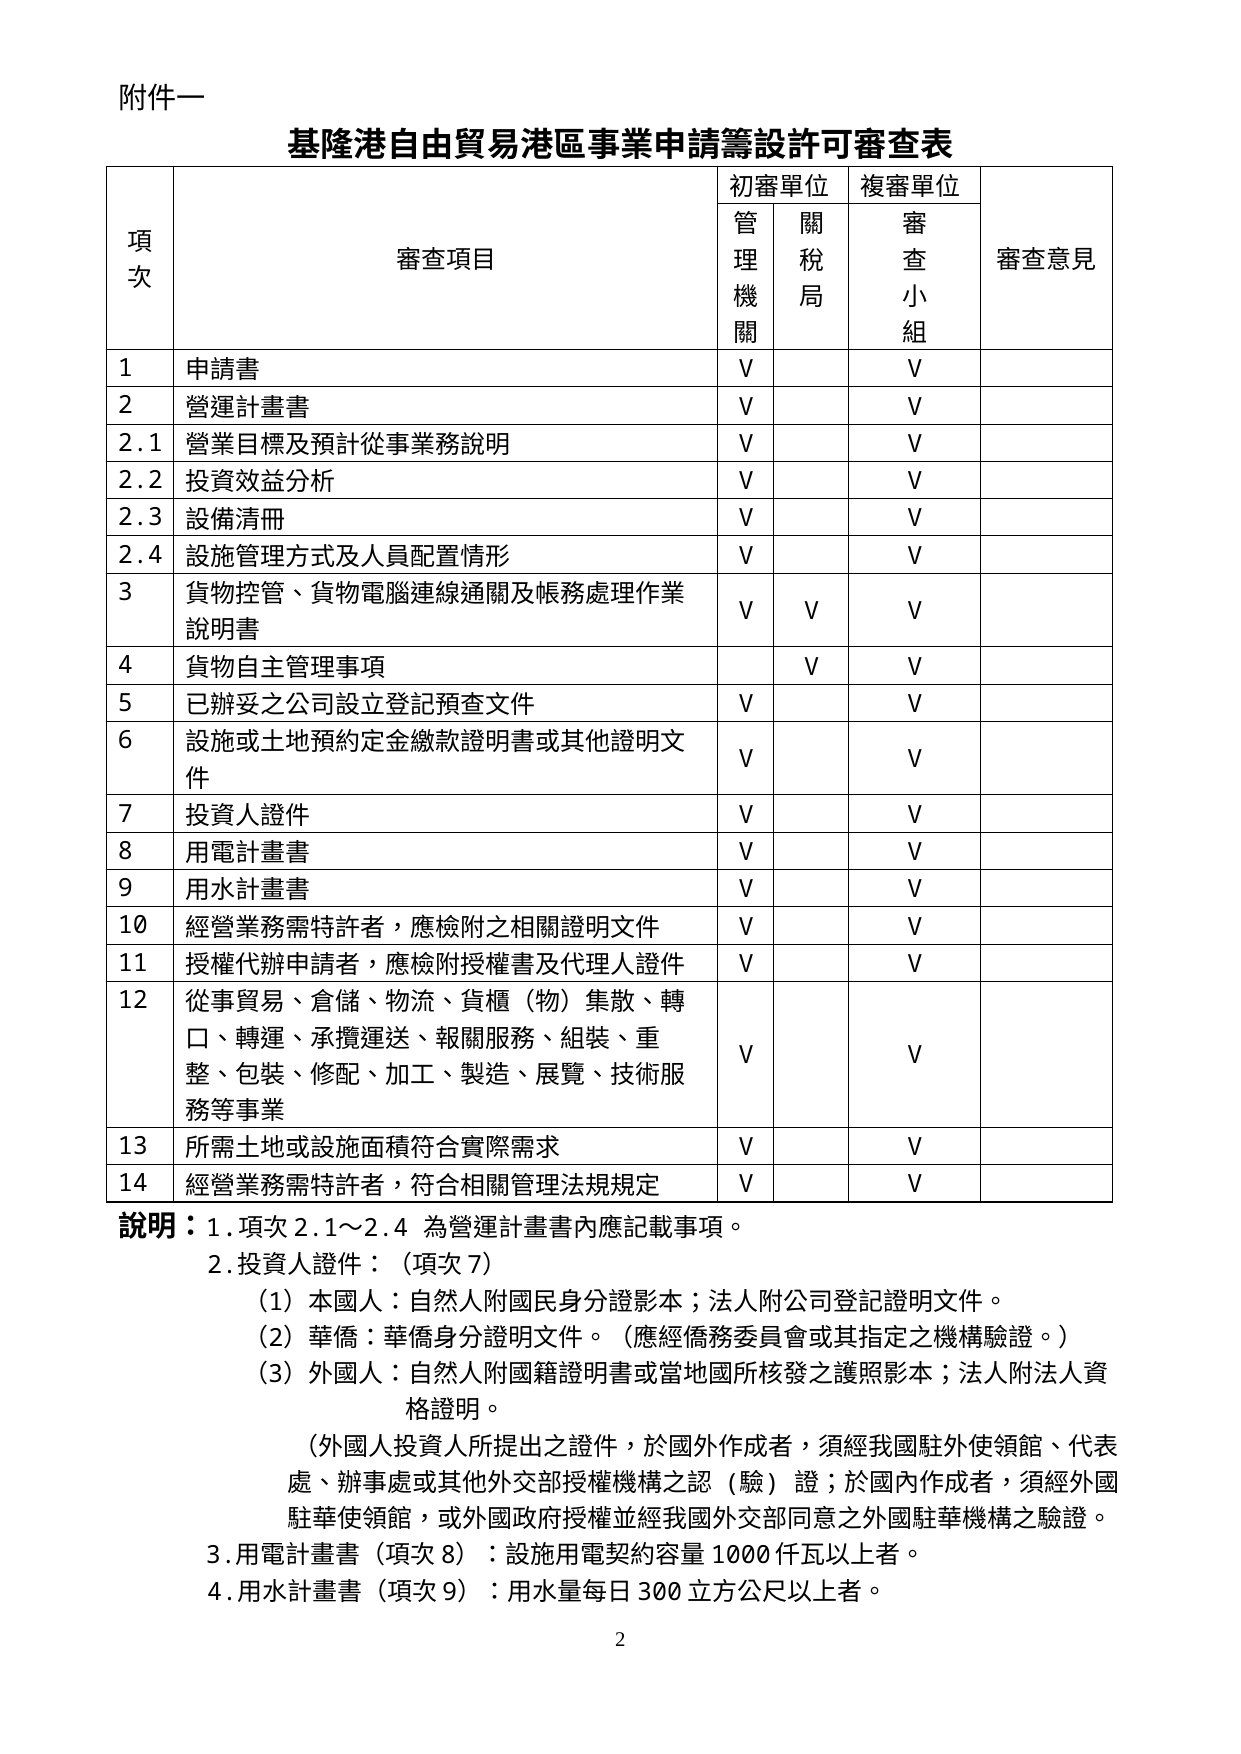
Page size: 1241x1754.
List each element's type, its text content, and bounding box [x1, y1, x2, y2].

table_cell 8 [107, 833, 173, 869]
table_cell V [718, 574, 773, 646]
table_cell 2.4 [107, 536, 173, 573]
text 附件一 [118, 75, 1122, 117]
text 基隆港自由貿易港區事業申請籌設許可審查表 [118, 117, 1122, 166]
table_cell 14 [107, 1165, 173, 1201]
table_cell V [718, 982, 773, 1127]
table_cell [774, 1165, 848, 1201]
table_cell V [718, 870, 773, 906]
table_cell [774, 387, 848, 423]
text 3.用電計畫書（項次8）：設施用電契約容量1000仟瓦以上者。 [118, 1535, 1122, 1571]
table_cell [774, 945, 848, 981]
table_cell 營業目標及預計從事業務說明 [174, 425, 717, 461]
text （3）外國人：自然人附國籍證明書或當地國所核發之護照影本；法人附法人資格證明。 [243, 1353, 1123, 1426]
table_cell [774, 722, 848, 794]
table_cell 設施或土地預約定金繳款證明書或其他證明文件 [174, 722, 717, 794]
table_cell 經營業務需特許者，符合相關管理法規規定 [174, 1165, 717, 1201]
table_cell V [718, 722, 773, 794]
table_cell 關 稅 局 [774, 204, 848, 349]
table_cell 用電計畫書 [174, 833, 717, 869]
table_cell V [849, 982, 980, 1127]
table_cell 設施管理方式及人員配置情形 [174, 536, 717, 573]
table_cell [981, 1128, 1112, 1164]
table_cell 2.1 [107, 425, 173, 461]
table_cell [774, 685, 848, 721]
table_cell V [718, 425, 773, 461]
table_cell 管理機關 [718, 204, 773, 349]
table_cell [774, 795, 848, 832]
table_cell 設備清冊 [174, 499, 717, 535]
table_cell 5 [107, 685, 173, 721]
table_cell V [849, 1165, 980, 1201]
table_cell [981, 685, 1112, 721]
table_cell [981, 387, 1112, 423]
table_cell [981, 1165, 1112, 1201]
table_cell [981, 870, 1112, 906]
table_cell 投資人證件 [174, 795, 717, 832]
table_cell 10 [107, 907, 173, 943]
table_cell V [774, 574, 848, 646]
table_cell [774, 462, 848, 498]
table_cell [981, 833, 1112, 869]
table_cell [981, 647, 1112, 683]
table_cell V [718, 1128, 773, 1164]
table_cell 審 查 小 組 [849, 204, 980, 349]
table_cell V [849, 574, 980, 646]
table_cell 9 [107, 870, 173, 906]
table_cell 7 [107, 795, 173, 832]
table_cell V [718, 685, 773, 721]
table_cell 經營業務需特許者，應檢附之相關證明文件 [174, 907, 717, 943]
table_cell 用水計畫書 [174, 870, 717, 906]
table_cell V [849, 647, 980, 683]
table_header 複審單位 [849, 167, 980, 203]
table_cell V [849, 499, 980, 535]
text （1）本國人：自然人附國民身分證影本；法人附公司登記證明文件。 [118, 1281, 1122, 1317]
table_cell V [718, 907, 773, 943]
table_cell 已辦妥之公司設立登記預查文件 [174, 685, 717, 721]
table_cell [718, 647, 773, 683]
table_cell 所需土地或設施面積符合實際需求 [174, 1128, 717, 1164]
table_cell V [849, 350, 980, 386]
table_cell V [849, 425, 980, 461]
table_cell [774, 350, 848, 386]
text （外國人投資人所提出之證件，於國外作成者，須經我國駐外使領館、代表處、辦事處或其他外交部授權機構之認 (驗) 證；於國內作成者，須經外國駐華使領館，或外國政府授權並經我國外交部同意之外國駐華機構之驗證。 [287, 1426, 1123, 1535]
table_cell 2 [107, 387, 173, 423]
table_cell V [849, 1128, 980, 1164]
table_cell V [849, 536, 980, 573]
table_cell [774, 425, 848, 461]
table_cell 2.3 [107, 499, 173, 535]
table_cell V [718, 1165, 773, 1201]
table_cell [774, 982, 848, 1127]
table_cell V [849, 462, 980, 498]
table_cell 3 [107, 574, 173, 646]
text 說明：1.項次2.1～2.4 為營運計畫書內應記載事項。 [118, 1202, 1122, 1245]
table_cell 貨物自主管理事項 [174, 647, 717, 683]
table_cell 投資效益分析 [174, 462, 717, 498]
table_cell 12 [107, 982, 173, 1127]
table_cell [981, 907, 1112, 943]
table_cell V [718, 499, 773, 535]
table_cell V [849, 907, 980, 943]
table_cell [981, 462, 1112, 498]
table_cell [981, 350, 1112, 386]
table_cell 6 [107, 722, 173, 794]
table_cell [981, 536, 1112, 573]
table_cell V [849, 870, 980, 906]
table_cell V [774, 647, 848, 683]
table_header 項次 [107, 167, 173, 349]
table_cell [774, 1128, 848, 1164]
table_cell V [849, 722, 980, 794]
table_cell V [849, 685, 980, 721]
table_header 初審單位 [718, 167, 848, 203]
table_cell [981, 574, 1112, 646]
table_cell 2.2 [107, 462, 173, 498]
table_cell V [718, 795, 773, 832]
table_header 審查項目 [174, 167, 717, 349]
table_cell 授權代辦申請者，應檢附授權書及代理人證件 [174, 945, 717, 981]
table_cell [774, 870, 848, 906]
table_cell [774, 499, 848, 535]
table_cell [774, 536, 848, 573]
table_cell [981, 795, 1112, 832]
text （2）華僑：華僑身分證明文件。（應經僑務委員會或其指定之機構驗證。） [118, 1317, 1123, 1353]
table_cell V [849, 833, 980, 869]
table_cell [774, 907, 848, 943]
table_header 審查意見 [981, 167, 1112, 349]
table_cell V [718, 536, 773, 573]
table_cell V [718, 945, 773, 981]
table_cell [981, 945, 1112, 981]
text 2.投資人證件：（項次7） [118, 1245, 1122, 1281]
table_cell 1 [107, 350, 173, 386]
text 4.用水計畫書（項次9）：用水量每日300立方公尺以上者。 [118, 1571, 1122, 1607]
table_cell 從事貿易、倉儲、物流、貨櫃（物）集散、轉口、轉運、承攬運送、報關服務、組裝、重整、包裝、修配、加工、製造、展覽、技術服務等事業 [174, 982, 717, 1127]
table_cell [774, 833, 848, 869]
table_cell 申請書 [174, 350, 717, 386]
table_cell [981, 425, 1112, 461]
table_cell [981, 499, 1112, 535]
table_cell 11 [107, 945, 173, 981]
table_cell V [718, 350, 773, 386]
table_cell [981, 982, 1112, 1127]
table_cell 營運計畫書 [174, 387, 717, 423]
table_cell V [849, 795, 980, 832]
table_cell V [718, 387, 773, 423]
table_cell V [718, 833, 773, 869]
table_cell [981, 722, 1112, 794]
table_cell 4 [107, 647, 173, 683]
table_cell 13 [107, 1128, 173, 1164]
table_cell V [718, 462, 773, 498]
table_cell V [849, 387, 980, 423]
table_cell V [849, 945, 980, 981]
table_cell 貨物控管、貨物電腦連線通關及帳務處理作業說明書 [174, 574, 717, 646]
